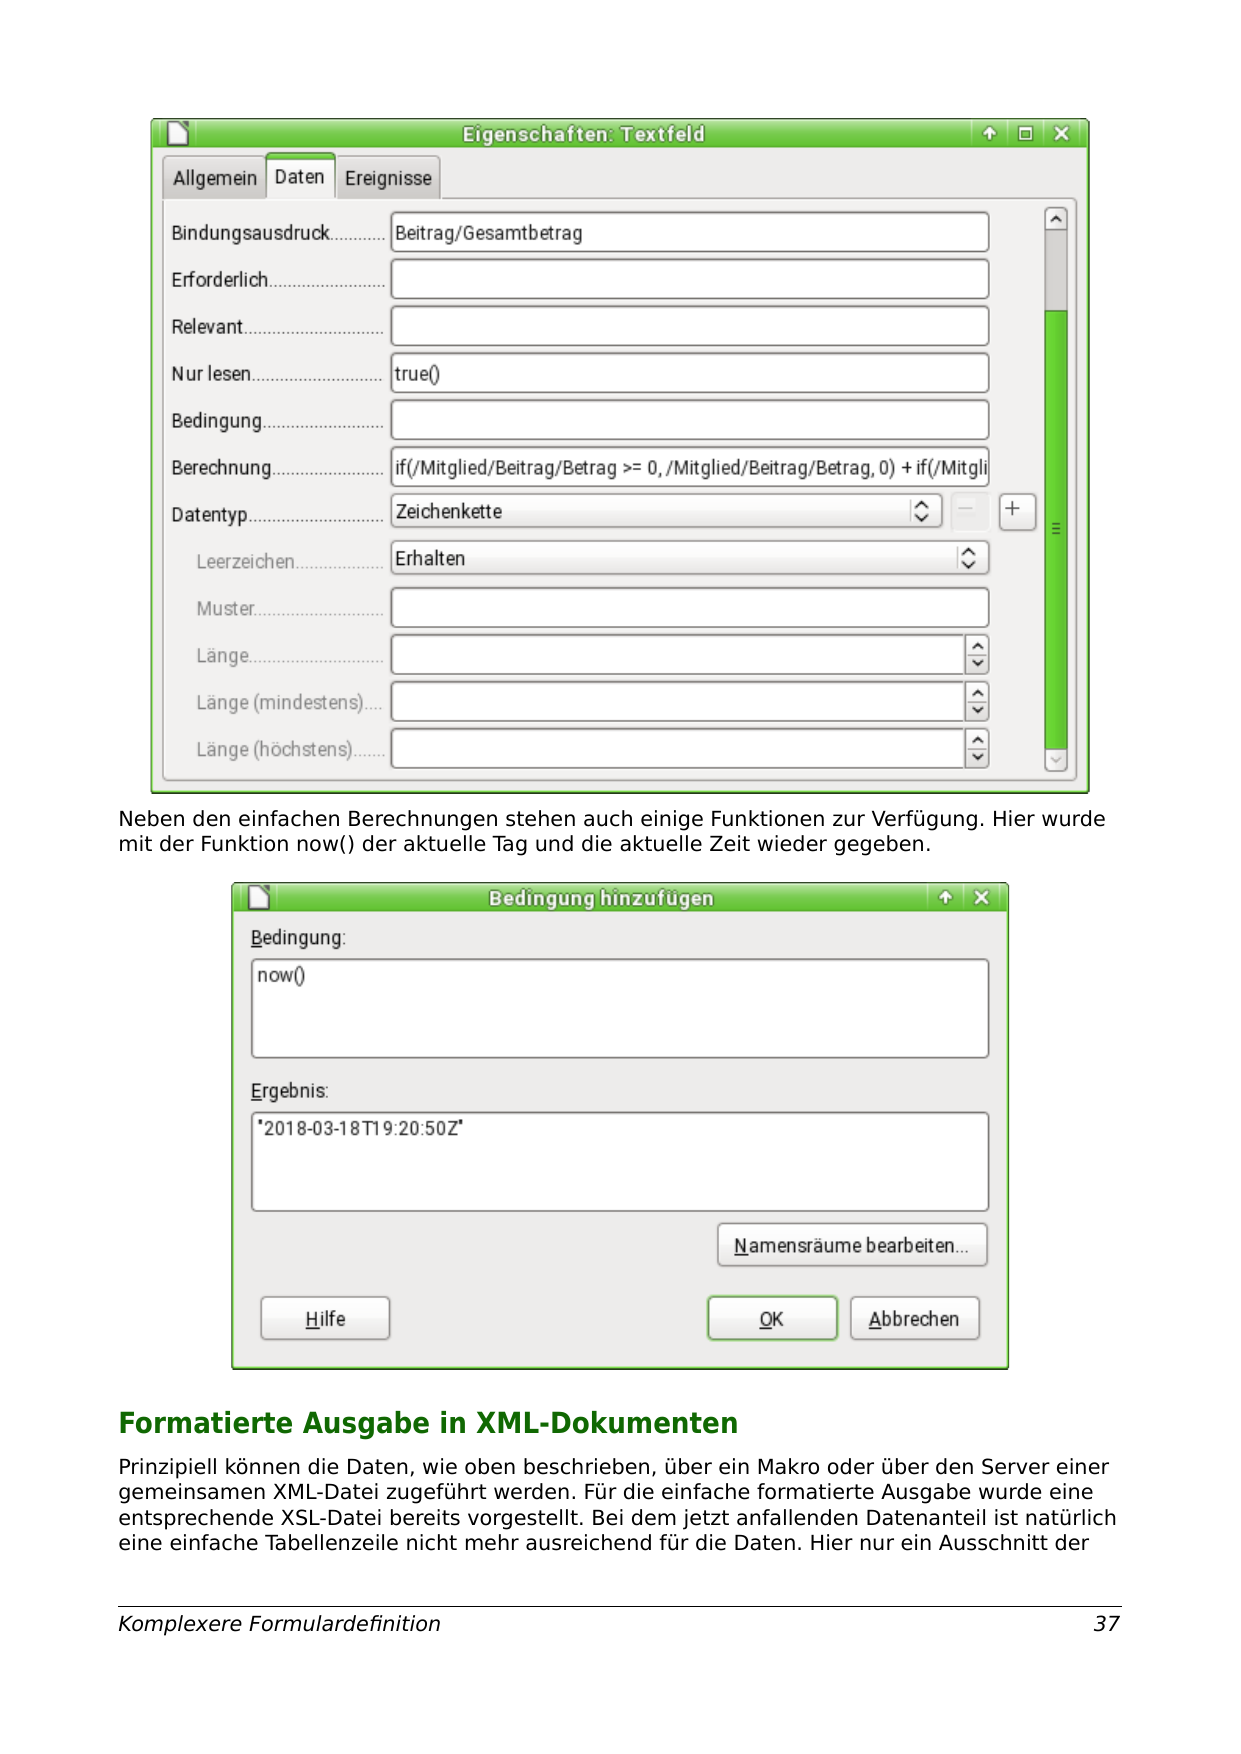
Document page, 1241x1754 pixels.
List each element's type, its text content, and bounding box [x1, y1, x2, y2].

text Prinzipiell können die Daten, wie oben beschrieben, über ein Makro oder über den Server einer gemeinsamen XML-Datei zugeführt werden. Für die einfache formatierte Ausgabe wurde eine entsprechende XSL-Datei bereits vorgestellt. Bei dem jetzt anfallenden Datenanteil ist natürlich eine einfache Tabellenzeile nicht mehr ausreichend für die Daten. Hier nur ein Ausschnitt der [118, 1455, 1122, 1555]
picture [231, 882, 1010, 1370]
picture [150, 118, 1090, 794]
text Neben den einfachen Berechnungen stehen auch einige Funktionen zur Verfügung. Hier wurde mit der Funktion now() der aktuelle Tag und die aktuelle Zeit wieder gegeben. [118, 807, 1122, 856]
subtitle Formatierte Ausgabe in XML-Dokumenten [118, 1407, 1122, 1441]
